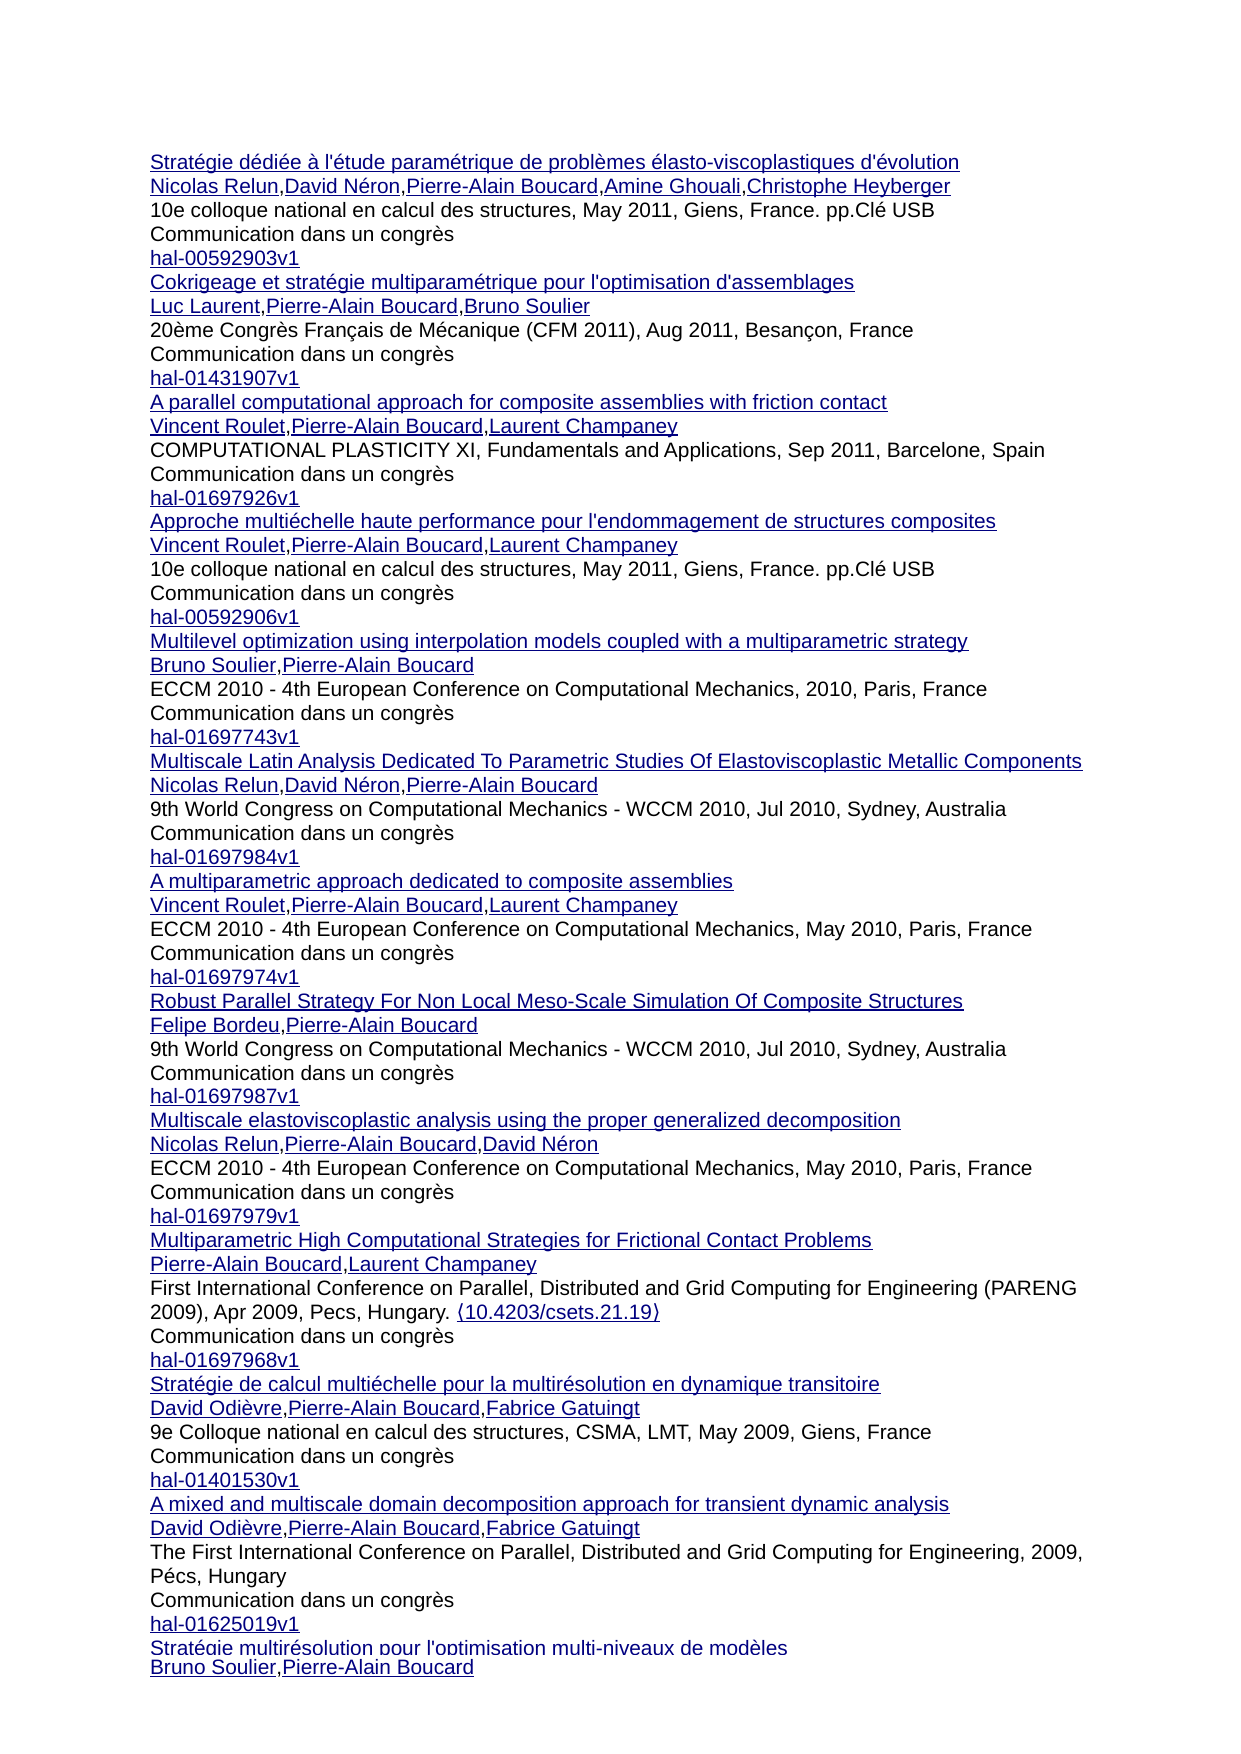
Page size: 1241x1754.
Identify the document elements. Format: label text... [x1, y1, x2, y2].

table_cell Multiscale Latin Analysis Dedicated To Parametric Studies Of Elastoviscoplastic Metallic Components Nicolas Relun,David Néron,Pierre-Alain Boucard 9th World Congress on Computational Mechanics - WCCM 2010, Jul 2010, Sydney, Australia Communication dans un congrès hal-01697984v1 [150, 749, 1090, 869]
table_cell Robust Parallel Strategy For Non Local Meso-Scale Simulation Of Composite Structures Felipe Bordeu,Pierre-Alain Boucard 9th World Congress on Computational Mechanics - WCCM 2010, Jul 2010, Sydney, Australia Communication dans un congrès hal-01697987v1 [150, 989, 1090, 1108]
table_cell Stratégie de calcul multiéchelle pour la multirésolution en dynamique transitoire David Odièvre,Pierre-Alain Boucard,Fabrice Gatuingt 9e Colloque national en calcul des structures, CSMA, LMT, May 2009, Giens, France Communication dans un congrès hal-01401530v1 [150, 1372, 1090, 1492]
table_cell A multiparametric approach dedicated to composite assemblies Vincent Roulet,Pierre-Alain Boucard,Laurent Champaney ECCM 2010 - 4th European Conference on Computational Mechanics, May 2010, Paris, France Communication dans un congrès hal-01697974v1 [150, 869, 1090, 988]
table_cell Approche multiéchelle haute performance pour l'endommagement de structures composites Vincent Roulet,Pierre-Alain Boucard,Laurent Champaney 10e colloque national en calcul des structures, May 2011, Giens, France. pp.Clé USB Communication dans un congrès hal-00592906v1 [150, 509, 1090, 629]
table_cell Multiparametric High Computational Strategies for Frictional Contact Problems Pierre-Alain Boucard,Laurent Champaney First International Conference on Parallel, Distributed and Grid Computing for Engineering (PARENG 2009), Apr 2009, Pecs, Hungary. ⟨10.4203/csets.21.19⟩ Communication dans un congrès hal-01697968v1 [150, 1228, 1090, 1372]
table_cell Multiscale elastoviscoplastic analysis using the proper generalized decomposition Nicolas Relun,Pierre-Alain Boucard,David Néron ECCM 2010 - 4th European Conference on Computational Mechanics, May 2010, Paris, France Communication dans un congrès hal-01697979v1 [150, 1108, 1090, 1228]
table_cell Cokrigeage et stratégie multiparamétrique pour l'optimisation d'assemblages Luc Laurent,Pierre-Alain Boucard,Bruno Soulier 20ème Congrès Français de Mécanique (CFM 2011), Aug 2011, Besançon, France Communication dans un congrès hal-01431907v1 [150, 270, 1090, 389]
table_cell Stratégie multirésolution pour l'optimisation multi-niveaux de modèles Bruno Soulier,Pierre-Alain Boucard [150, 1635, 1090, 1679]
table_cell A parallel computational approach for composite assemblies with friction contact Vincent Roulet,Pierre-Alain Boucard,Laurent Champaney COMPUTATIONAL PLASTICITY XI, Fundamentals and Applications, Sep 2011, Barcelone, Spain Communication dans un congrès hal-01697926v1 [150, 390, 1090, 509]
table_cell A mixed and multiscale domain decomposition approach for transient dynamic analysis David Odièvre,Pierre-Alain Boucard,Fabrice Gatuingt The First International Conference on Parallel, Distributed and Grid Computing for Engineering, 2009, Pécs, Hungary Communication dans un congrès hal-01625019v1 [150, 1492, 1090, 1635]
table_cell Multilevel optimization using interpolation models coupled with a multiparametric strategy Bruno Soulier,Pierre-Alain Boucard ECCM 2010 - 4th European Conference on Computational Mechanics, 2010, Paris, France Communication dans un congrès hal-01697743v1 [150, 629, 1090, 749]
table_cell Stratégie dédiée à l'étude paramétrique de problèmes élasto-viscoplastiques d'évolution Nicolas Relun,David Néron,Pierre-Alain Boucard,Amine Ghouali,Christophe Heyberger 10e colloque national en calcul des structures, May 2011, Giens, France. pp.Clé USB Communication dans un congrès hal-00592903v1 [150, 150, 1090, 270]
